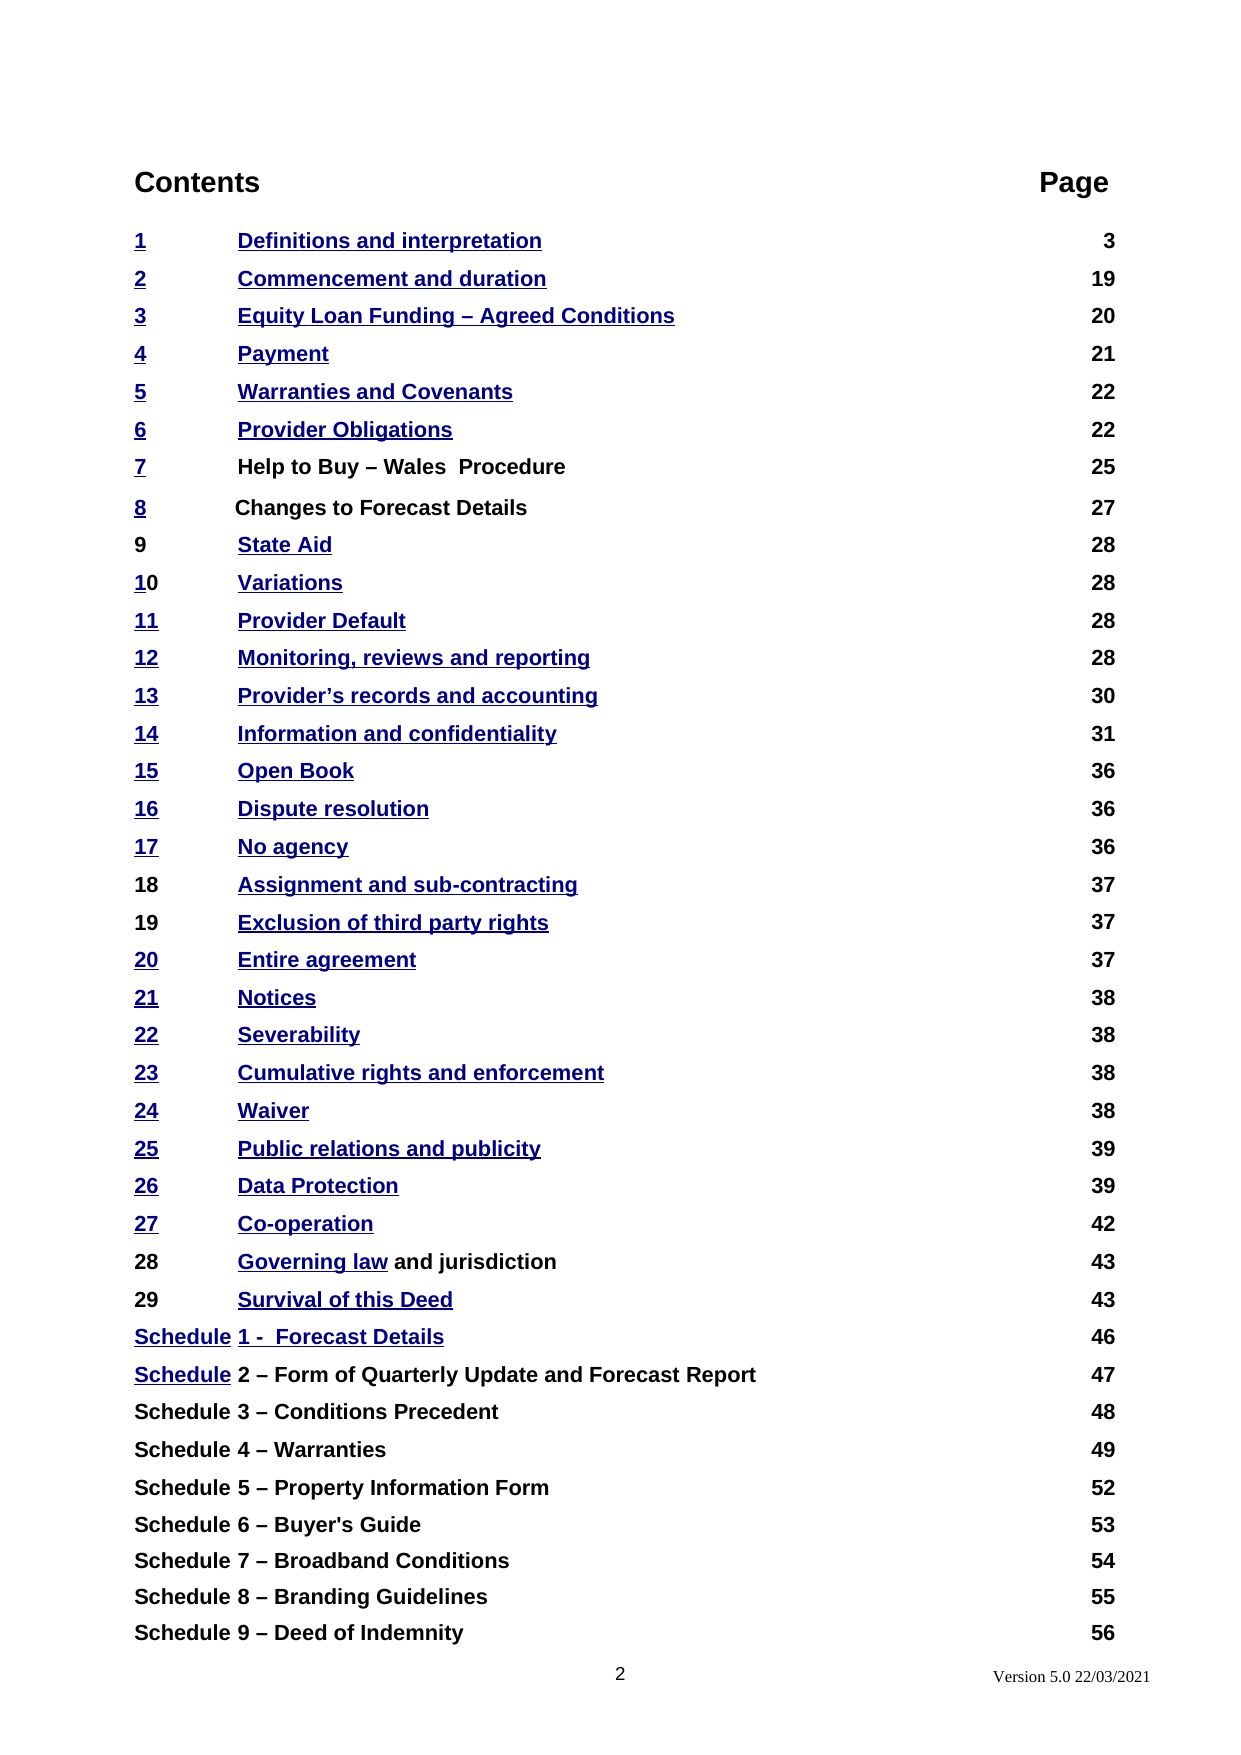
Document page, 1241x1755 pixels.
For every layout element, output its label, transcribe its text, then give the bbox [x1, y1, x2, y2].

table_cell 53 [924, 1507, 1139, 1543]
table_cell 4 – Warranties [233, 1432, 924, 1469]
table_cell Warranties and Covenants [233, 374, 924, 411]
table_cell 26 [110, 1168, 233, 1206]
table_cell State Aid [233, 527, 924, 565]
table_cell Information and confidentiality [233, 716, 924, 753]
table_cell Changes to Forecast Details [233, 488, 924, 527]
text Contents Page [134, 164, 1151, 198]
table_cell 10 [110, 565, 233, 603]
table_cell 52 [924, 1470, 1139, 1507]
table_cell 3 [110, 298, 233, 336]
table_cell 5 – Property Information Form [233, 1470, 924, 1507]
table_cell 22 [924, 374, 1139, 411]
table_cell 19 [110, 904, 233, 942]
table_cell 4 [110, 336, 233, 374]
table_cell Monitoring, reviews and reporting [233, 640, 924, 678]
table_cell 21 [924, 336, 1139, 374]
table_cell 16 [110, 791, 233, 829]
table_cell Governing law and jurisdiction [233, 1244, 924, 1281]
table_cell Severability [233, 1017, 924, 1055]
table_cell Data Protection [233, 1168, 924, 1206]
table_cell 25 [110, 1130, 233, 1168]
table_cell Exclusion of third party rights [233, 904, 924, 942]
table_cell 56 [924, 1615, 1139, 1651]
table_cell 28 [924, 640, 1139, 678]
table_cell 13 [110, 678, 233, 716]
table_header 1 [110, 225, 233, 261]
table_cell Provider Obligations [233, 411, 924, 449]
table_cell 14 [110, 716, 233, 753]
table_cell 27 [110, 1206, 233, 1244]
table_cell Equity Loan Funding – Agreed Conditions [233, 298, 924, 336]
table_cell 20 [110, 942, 233, 979]
table_cell 48 [924, 1394, 1139, 1432]
table_cell 24 [110, 1093, 233, 1130]
table_cell 28 [924, 527, 1139, 565]
table_cell 47 [924, 1357, 1139, 1394]
table_cell 49 [924, 1432, 1139, 1469]
table_cell Schedule [110, 1432, 233, 1469]
table_header Definitions and interpretation [233, 225, 924, 261]
table_cell 46 [924, 1319, 1139, 1357]
table_cell 37 [924, 866, 1139, 904]
table_cell No agency [233, 829, 924, 866]
table_cell Schedule [110, 1319, 233, 1357]
table_cell 31 [924, 716, 1139, 753]
table_cell 38 [924, 1055, 1139, 1093]
table_cell 9 – Deed of Indemnity [233, 1615, 924, 1651]
table_cell Schedule [110, 1507, 233, 1543]
table_cell 17 [110, 829, 233, 866]
table_cell 55 [924, 1579, 1139, 1615]
table_cell 2 – Form of Quarterly Update and Forecast Report [233, 1357, 924, 1394]
table_cell 12 [110, 640, 233, 678]
table_cell 20 [924, 298, 1139, 336]
table_cell 42 [924, 1206, 1139, 1244]
table_cell Schedule [110, 1394, 233, 1432]
table_cell 11 [110, 603, 233, 640]
table_cell 39 [924, 1130, 1139, 1168]
table_cell Entire agreement [233, 942, 924, 979]
table_cell 38 [924, 979, 1139, 1017]
table_header 3 [924, 225, 1139, 261]
table_cell 2 [110, 261, 233, 298]
table_cell 36 [924, 829, 1139, 866]
table_cell Cumulative rights and enforcement [233, 1055, 924, 1093]
table_cell 8 [110, 488, 233, 527]
table_cell Schedule [110, 1615, 233, 1651]
table_cell Schedule [110, 1357, 233, 1394]
table_cell 54 [924, 1543, 1139, 1579]
table_cell 3 – Conditions Precedent [233, 1394, 924, 1432]
table_cell Provider Default [233, 603, 924, 640]
table_cell Payment [233, 336, 924, 374]
table_cell 27 [924, 488, 1139, 527]
table_cell 22 [110, 1017, 233, 1055]
table_cell Provider’s records and accounting [233, 678, 924, 716]
table_cell Variations [233, 565, 924, 603]
table_cell 28 [110, 1244, 233, 1281]
table_cell 7 [110, 449, 233, 488]
table_cell Waiver [233, 1093, 924, 1130]
table_cell 37 [924, 942, 1139, 979]
table_cell 21 [110, 979, 233, 1017]
table_cell 7 – Broadband Conditions [233, 1543, 924, 1579]
table_cell 23 [110, 1055, 233, 1093]
table_cell Help to Buy – Wales Procedure [233, 449, 924, 488]
table_cell 6 – Buyer's Guide [233, 1507, 924, 1543]
table_cell 38 [924, 1093, 1139, 1130]
table_cell 6 [110, 411, 233, 449]
table_cell Co-operation [233, 1206, 924, 1244]
table_cell 18 [110, 866, 233, 904]
table_cell 28 [924, 603, 1139, 640]
table_cell Survival of this Deed [233, 1281, 924, 1319]
table_cell 29 [110, 1281, 233, 1319]
table_cell Assignment and sub-contracting [233, 866, 924, 904]
table_cell 36 [924, 754, 1139, 791]
table_cell 22 [924, 411, 1139, 449]
table_cell 1 - Forecast Details [233, 1319, 924, 1357]
table_cell 43 [924, 1281, 1139, 1319]
table_cell 25 [924, 449, 1139, 488]
table_cell Open Book [233, 754, 924, 791]
table_cell Public relations and publicity [233, 1130, 924, 1168]
table_cell Dispute resolution [233, 791, 924, 829]
table_cell 43 [924, 1244, 1139, 1281]
table_cell 39 [924, 1168, 1139, 1206]
table_cell 5 [110, 374, 233, 411]
table_cell 37 [924, 904, 1139, 942]
table_cell Schedule [110, 1579, 233, 1615]
table_cell 8 – Branding Guidelines [233, 1579, 924, 1615]
table_cell 30 [924, 678, 1139, 716]
table_cell 38 [924, 1017, 1139, 1055]
table_cell Schedule [110, 1543, 233, 1579]
table_cell 9 [110, 527, 233, 565]
table_cell 19 [924, 261, 1139, 298]
table_cell 15 [110, 754, 233, 791]
table_cell 36 [924, 791, 1139, 829]
table_cell Commencement and duration [233, 261, 924, 298]
table_cell Schedule [110, 1470, 233, 1507]
table_cell Notices [233, 979, 924, 1017]
table_cell 28 [924, 565, 1139, 603]
